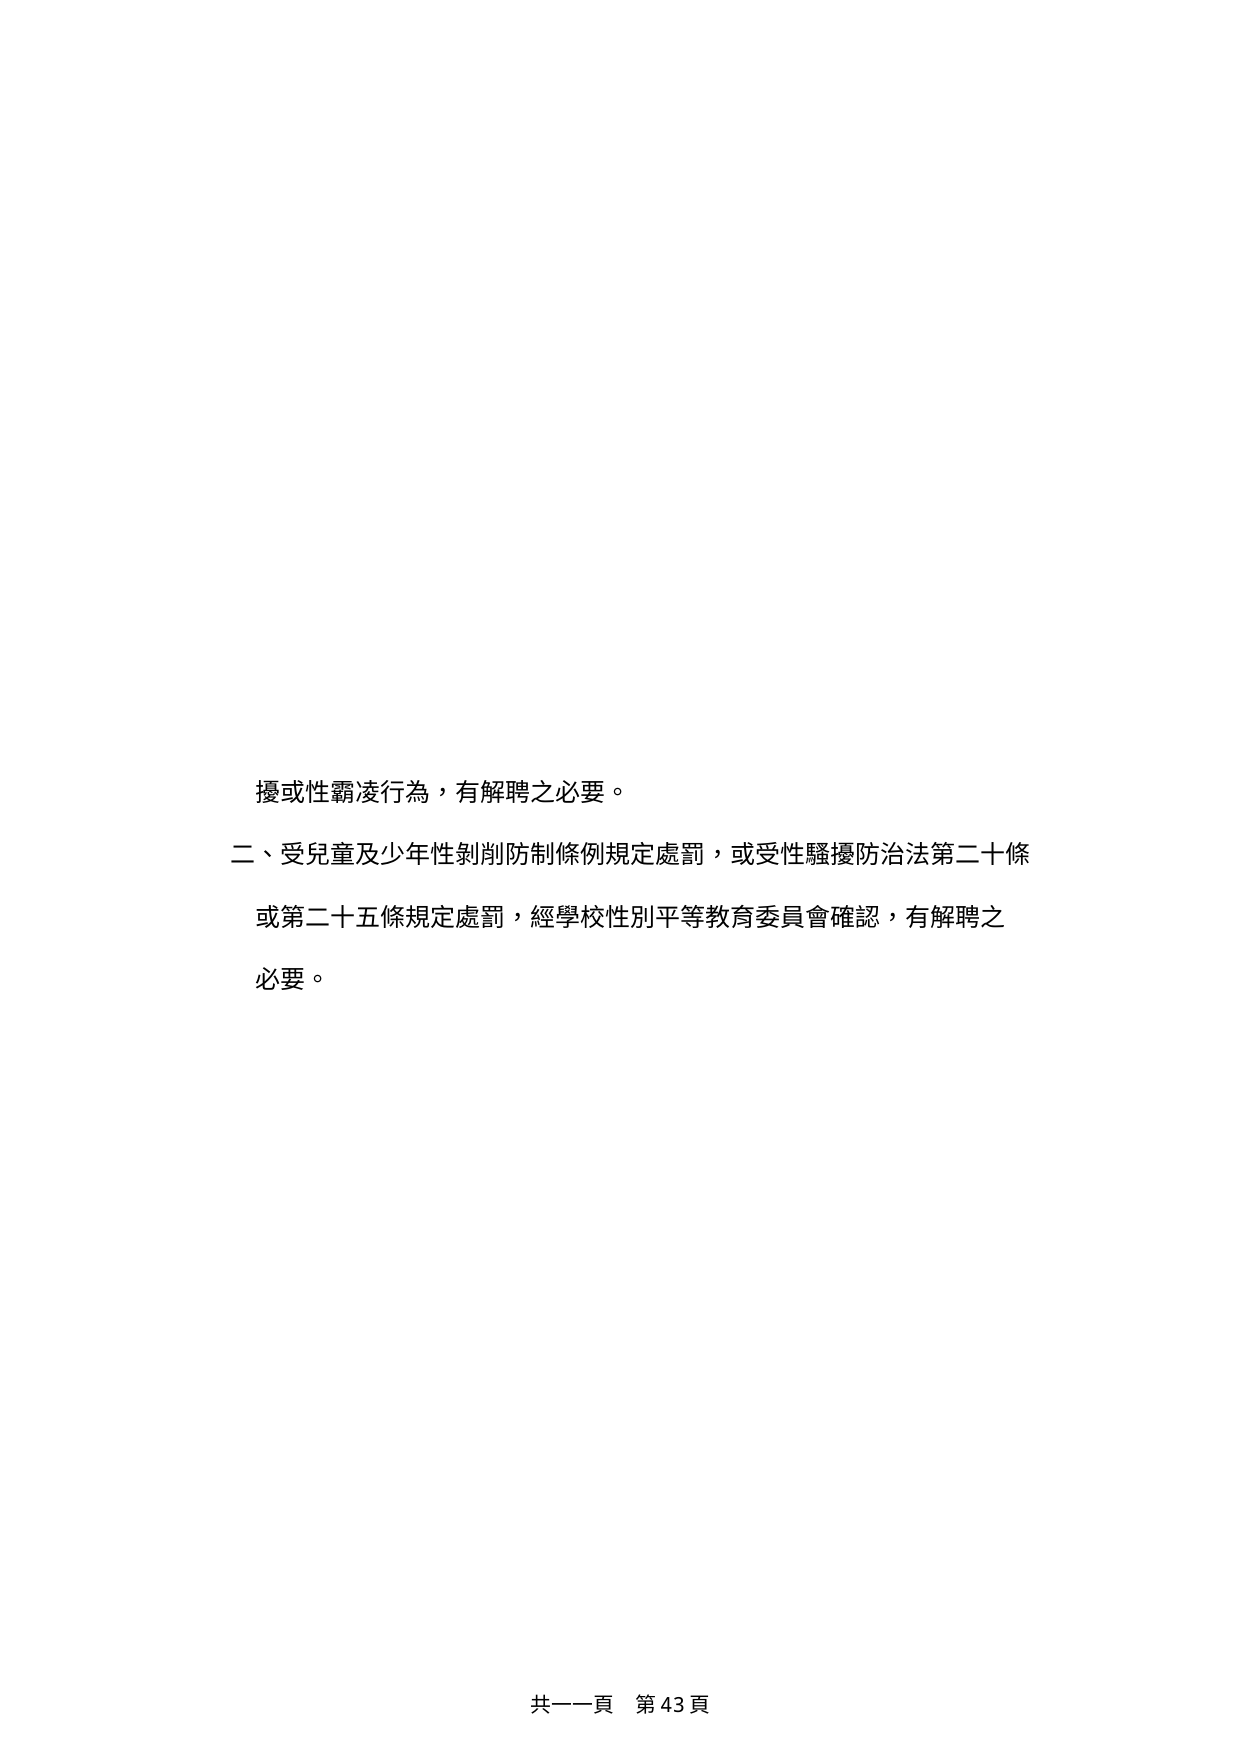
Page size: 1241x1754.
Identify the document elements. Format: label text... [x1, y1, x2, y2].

text 或第二十五條規定處罰，經學校性別平等教育委員會確認，有解聘之 [118, 874, 1122, 936]
text 二、受兒童及少年性剝削防制條例規定處罰，或受性騷擾防治法第二十條 [118, 811, 1122, 874]
text 必要。 [118, 936, 1122, 999]
text 擾或性霸凌行為，有解聘之必要。 [118, 749, 1122, 811]
